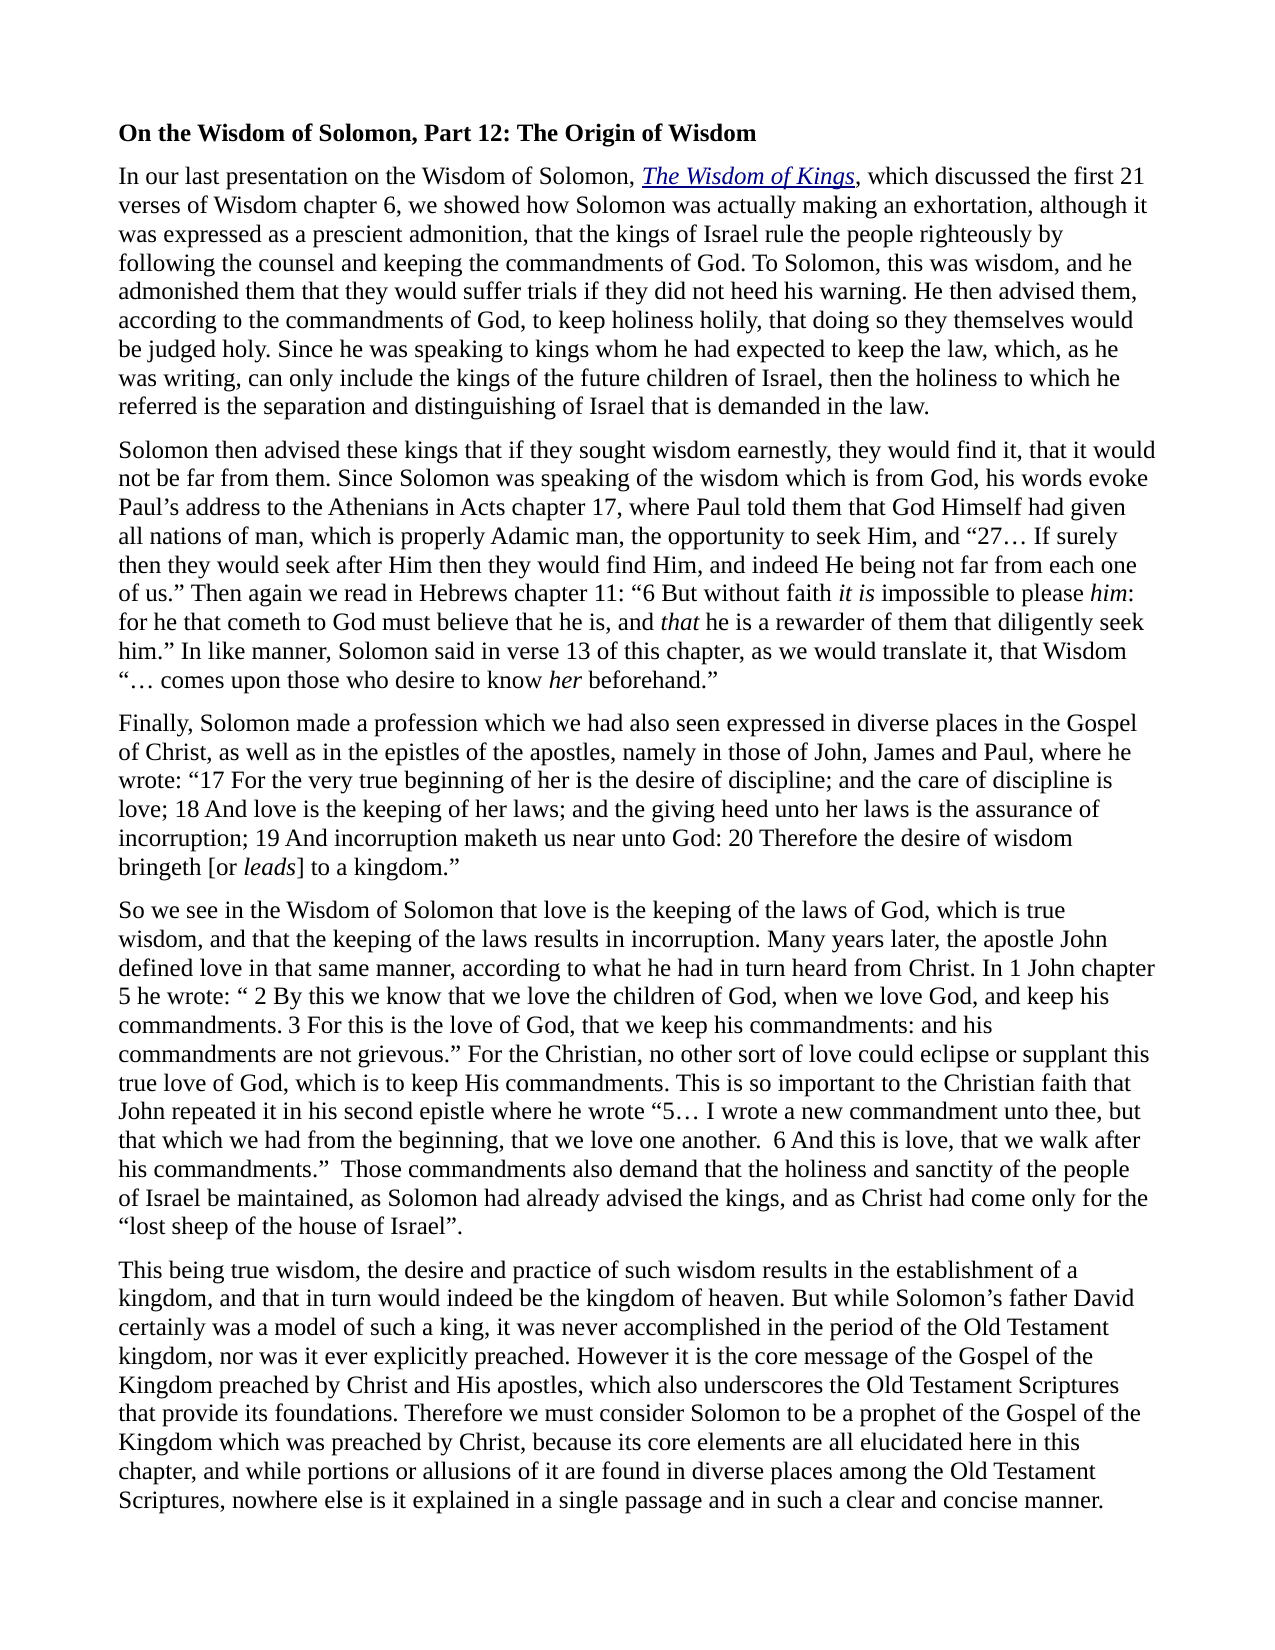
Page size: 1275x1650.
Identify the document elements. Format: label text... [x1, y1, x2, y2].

text Solomon then advised these kings that if they sought wisdom earnestly, they would find it, that it would not be far from them. Since Solomon was speaking of the wisdom which is from God, his words evoke Paul’s address to the Athenians in Acts chapter 17, where Paul told them that God Himself had given all nations of man, which is properly Adamic man, the opportunity to seek Him, and “27… If surely then they would seek after Him then they would find Him, and indeed He being not far from each one of us.” Then again we read in Hebrews chapter 11: “6 But without faith it is impossible to please him: for he that cometh to God must believe that he is, and that he is a rewarder of them that diligently seek him.” In like manner, Solomon said in verse 13 of this chapter, as we would translate it, that Wisdom “… comes upon those who desire to know her beforehand.” [118, 435, 1157, 693]
text So we see in the Wisdom of Solomon that love is the keeping of the laws of God, which is true wisdom, and that the keeping of the laws results in incorruption. Many years later, the apostle John defined love in that same manner, according to what he had in turn heard from Christ. In 1 John chapter 5 he wrote: “ 2 By this we know that we love the children of God, when we love God, and keep his commandments. 3 For this is the love of God, that we keep his commandments: and his commandments are not grievous.” For the Christian, no other sort of love could eclipse or supplant this true love of God, which is to keep His commandments. This is so important to the Christian faith that John repeated it in his second epistle where he wrote “5… I wrote a new commandment unto thee, but that which we had from the beginning, that we love one another. 6 And this is love, that we walk after his commandments.” Those commandments also demand that the holiness and sanctity of the people of Israel be maintained, as Solomon had already advised the kings, and as Christ had come only for the “lost sheep of the house of Israel”. [118, 895, 1157, 1240]
text In our last presentation on the Wisdom of Solomon, The Wisdom of Kings, which discussed the first 21 verses of Wisdom chapter 6, we showed how Solomon was actually making an exhortation, although it was expressed as a prescient admonition, that the kings of Israel rule the people righteously by following the counsel and keeping the commandments of God. To Solomon, this was wisdom, and he admonished them that they would suffer trials if they did not heed his warning. He then advised them, according to the commandments of God, to keep holiness holily, that doing so they themselves would be judged holy. Since he was speaking to kings whom he had expected to keep the law, which, as he was writing, can only include the kings of the future children of Israel, then the holiness to which he referred is the separation and distinguishing of Israel that is demanded in the law. [118, 161, 1157, 420]
text Finally, Solomon made a profession which we had also seen expressed in diverse places in the Gospel of Christ, as well as in the epistles of the apostles, namely in those of John, James and Paul, where he wrote: “17 For the very true beginning of her is the desire of discipline; and the care of discipline is love; 18 And love is the keeping of her laws; and the giving heed unto her laws is the assurance of incorruption; 19 And incorruption maketh us near unto God: 20 Therefore the desire of wisdom bringeth [or leads] to a kingdom.” [118, 708, 1157, 881]
text On the Wisdom of Solomon, Part 12: The Origin of Wisdom [118, 118, 1157, 147]
text This being true wisdom, the desire and practice of such wisdom results in the establishment of a kingdom, and that in turn would indeed be the kingdom of heaven. But while Solomon’s father David certainly was a model of such a king, it was never accomplished in the period of the Old Testament kingdom, nor was it ever explicitly preached. However it is the core message of the Gospel of the Kingdom preached by Christ and His apostles, which also underscores the Old Testament Scriptures that provide its foundations. Therefore we must consider Solomon to be a prophet of the Gospel of the Kingdom which was preached by Christ, because its core elements are all elucidated here in this chapter, and while portions or allusions of it are found in diverse places among the Old Testament Scriptures, nowhere else is it explained in a single passage and in such a clear and concise manner. [118, 1255, 1157, 1513]
